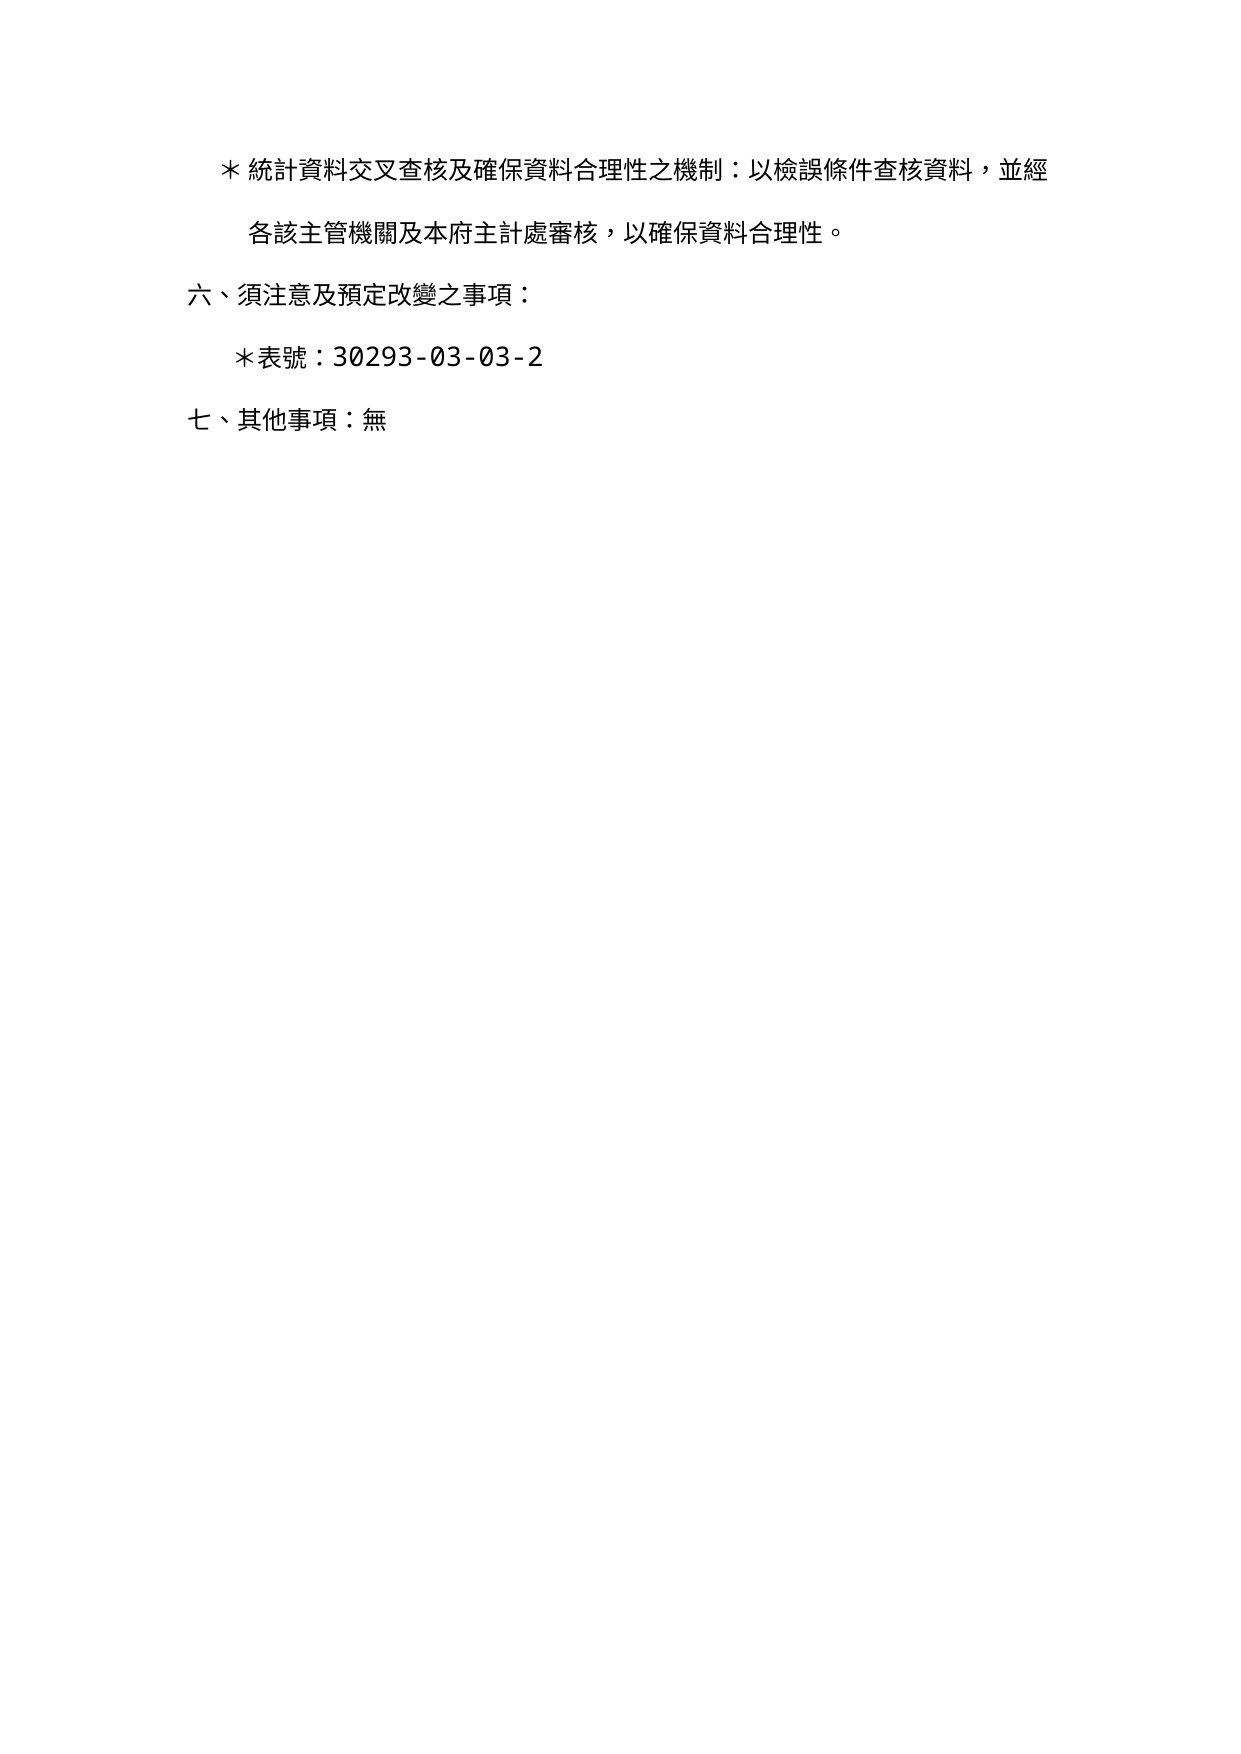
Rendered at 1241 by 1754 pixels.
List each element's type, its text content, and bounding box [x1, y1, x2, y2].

list 統計資料交叉查核及確保資料合理性之機制：以檢誤條件查核資料，並經各該主管機關及本府主計處審核，以確保資料合理性。 [218, 127, 1053, 252]
text 六、須注意及預定改變之事項： [187, 252, 1053, 314]
text ＊表號：30293-03-03-2 [232, 314, 1053, 377]
text 七、其他事項：無 [187, 377, 1053, 439]
